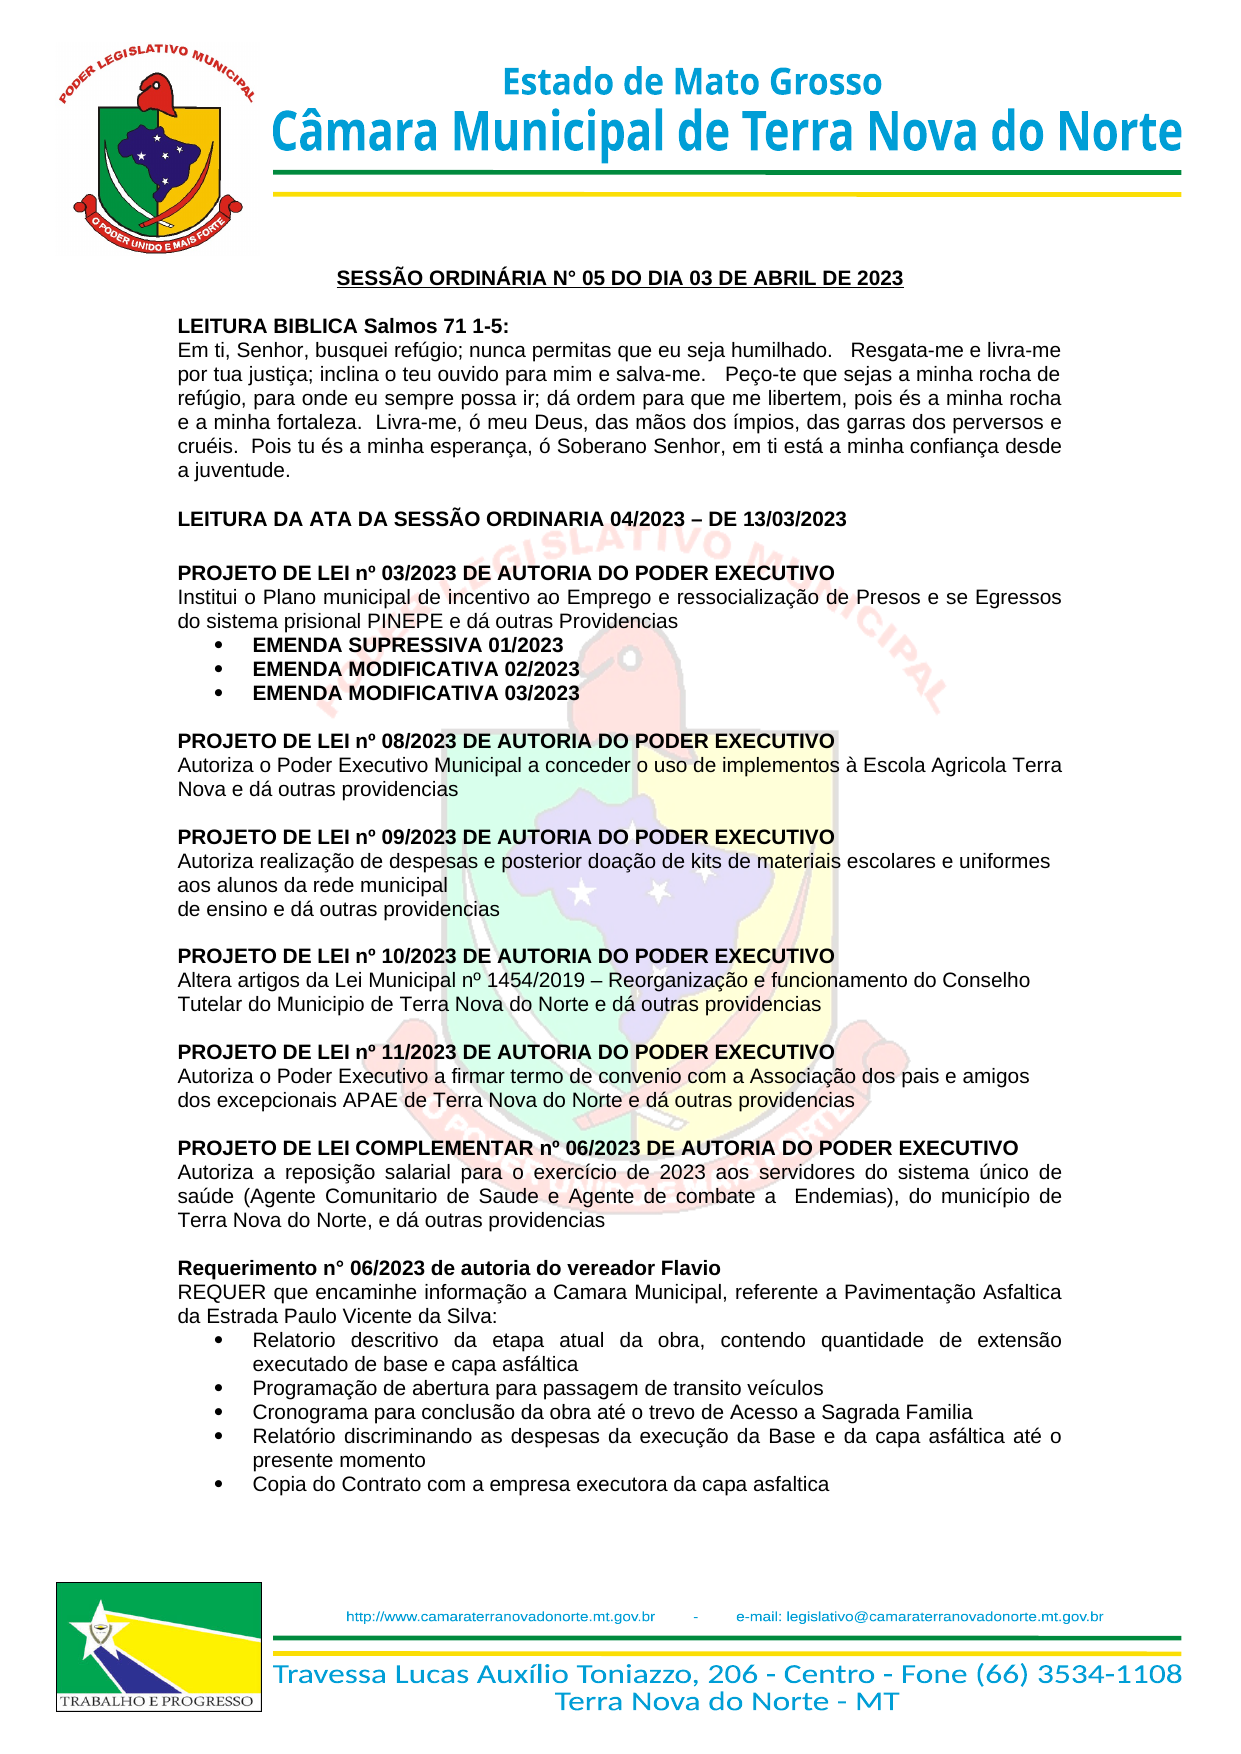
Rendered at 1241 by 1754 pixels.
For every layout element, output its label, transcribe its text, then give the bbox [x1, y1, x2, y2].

text PROJETO DE LEI nº 10/2023 DE AUTORIA DO PODER EXECUTIVO [177, 944, 303, 968]
picture [860, 1611, 868, 1623]
text PROJETO DE LEI nº 09/2023 DE AUTORIA DO PODER EXECUTIVO [177, 824, 303, 848]
picture [55, 42, 260, 256]
text PROJETO DE LEI COMPLEMENTAR nº 06/2023 DE AUTORIA DO PODER EXECUTIVO [177, 1136, 303, 1160]
list EMENDA MODIFICATIVA 03/2023 [215, 681, 303, 705]
text LEITURA DA ATA DA SESSÃO ORDINARIA 04/2023 – DE 13/03/2023 [177, 507, 1063, 531]
text Autoriza o Poder Executivo Municipal a conceder o uso de implementos à Escola Agricola Terra Nova e dá outras providencias [966, 753, 1063, 801]
text PROJETO DE LEI nº 11/2023 DE AUTORIA DO PODER EXECUTIVO [177, 1040, 303, 1064]
text Autoriza o Poder Executivo a firmar termo de convenio com a Associação dos pais e amigos dos excepcionais APAE de Terra Nova do Norte e dá outras providencias [177, 1064, 303, 1112]
list Programação de abertura para passagem de transito veículos [215, 1376, 1063, 1400]
list EMENDA SUPRESSIVA 01/2023 [215, 633, 303, 657]
picture [57, 1583, 261, 1711]
text REQUER que encaminhe informação a Camara Municipal, referente a Pavimentação Asfaltica da Estrada Paulo Vicente da Silva: [177, 1280, 1063, 1328]
list EMENDA MODIFICATIVA 03/2023 [966, 681, 1063, 705]
list EMENDA SUPRESSIVA 01/2023 [966, 633, 1063, 657]
list Relatorio descritivo da etapa atual da obra, contendo quantidade de extensão executado de base e capa asfáltica [215, 1328, 1063, 1376]
text Institui o Plano municipal de incentivo ao Emprego e ressocialização de Presos e se Egressos do sistema prisional PINEPE e dá outras Providencias [966, 585, 1063, 633]
subtitle SESSÃO ORDINÁRIA N° 05 DO DIA 03 DE ABRIL DE 2023 [177, 266, 1063, 290]
list Copia do Contrato com a empresa executora da capa asfaltica [215, 1472, 1063, 1496]
list EMENDA MODIFICATIVA 02/2023 [215, 657, 303, 681]
list Cronograma para conclusão da obra até o trevo de Acesso a Sagrada Familia [215, 1400, 1063, 1424]
text Autoriza realização de despesas e posterior doação de kits de materiais escolares e uniformes aos alunos da rede municipal [177, 848, 303, 896]
text PROJETO DE LEI COMPLEMENTAR nº 06/2023 DE AUTORIA DO PODER EXECUTIVO [966, 1136, 1063, 1160]
text Autoriza o Poder Executivo a firmar termo de convenio com a Associação dos pais e amigos dos excepcionais APAE de Terra Nova do Norte e dá outras providencias [966, 1064, 1063, 1112]
text Autoriza o Poder Executivo Municipal a conceder o uso de implementos à Escola Agricola Terra Nova e dá outras providencias [177, 753, 303, 801]
list EMENDA MODIFICATIVA 02/2023 [966, 657, 1063, 681]
text PROJETO DE LEI nº 11/2023 DE AUTORIA DO PODER EXECUTIVO [966, 1040, 1063, 1064]
text LEITURA BIBLICA Salmos 71 1-5: [177, 314, 1063, 338]
list Relatório discriminando as despesas da execução da Base e da capa asfáltica até o presente momento [215, 1424, 1063, 1472]
text Altera artigos da Lei Municipal nº 1454/2019 – Reorganização e funcionamento do Conselho Tutelar do Municipio de Terra Nova do Norte e dá outras providencias [177, 968, 303, 1016]
text Autoriza realização de despesas e posterior doação de kits de materiais escolares e uniformes aos alunos da rede municipal [966, 848, 1063, 896]
text de ensino e dá outras providencias [177, 896, 303, 920]
text PROJETO DE LEI nº 03/2023 DE AUTORIA DO PODER EXECUTIVO [177, 561, 303, 585]
text PROJETO DE LEI nº 03/2023 DE AUTORIA DO PODER EXECUTIVO [966, 561, 1063, 585]
text PROJETO DE LEI nº 09/2023 DE AUTORIA DO PODER EXECUTIVO [966, 824, 1063, 848]
text PROJETO DE LEI nº 08/2023 DE AUTORIA DO PODER EXECUTIVO [966, 729, 1063, 753]
text PROJETO DE LEI nº 10/2023 DE AUTORIA DO PODER EXECUTIVO [966, 944, 1063, 968]
text Altera artigos da Lei Municipal nº 1454/2019 – Reorganização e funcionamento do Conselho Tutelar do Municipio de Terra Nova do Norte e dá outras providencias [966, 968, 1063, 1016]
text de ensino e dá outras providencias [966, 896, 1063, 920]
text Em ti, Senhor, busquei refúgio; nunca permitas que eu seja humilhado. Resgata-me e livra-me por tua justiça; inclina o teu ouvido para mim e salva-me. Peço-te que sejas a minha rocha de refúgio, para onde eu sempre possa ir; dá ordem para que me libertem, pois és a minha rocha e a minha fortaleza. Livra-me, ó meu Deus, das mãos dos ímpios, das garras dos perversos e cruéis. Pois tu és a minha esperança, ó Soberano Senhor, em ti está a minha confiança desde a juventude. [177, 338, 1063, 481]
text Requerimento n° 06/2023 de autoria do vereador Flavio [177, 1256, 1063, 1280]
text Institui o Plano municipal de incentivo ao Emprego e ressocialização de Presos e se Egressos do sistema prisional PINEPE e dá outras Providencias [177, 585, 303, 633]
text Autoriza a reposição salarial para o exercício de 2023 aos servidores do sistema único de saúde (Agente Comunitario de Saude e Agente de combate a Endemias), do município de Terra Nova do Norte, e dá outras providencias [177, 1160, 1063, 1232]
text PROJETO DE LEI nº 08/2023 DE AUTORIA DO PODER EXECUTIVO [177, 729, 303, 753]
